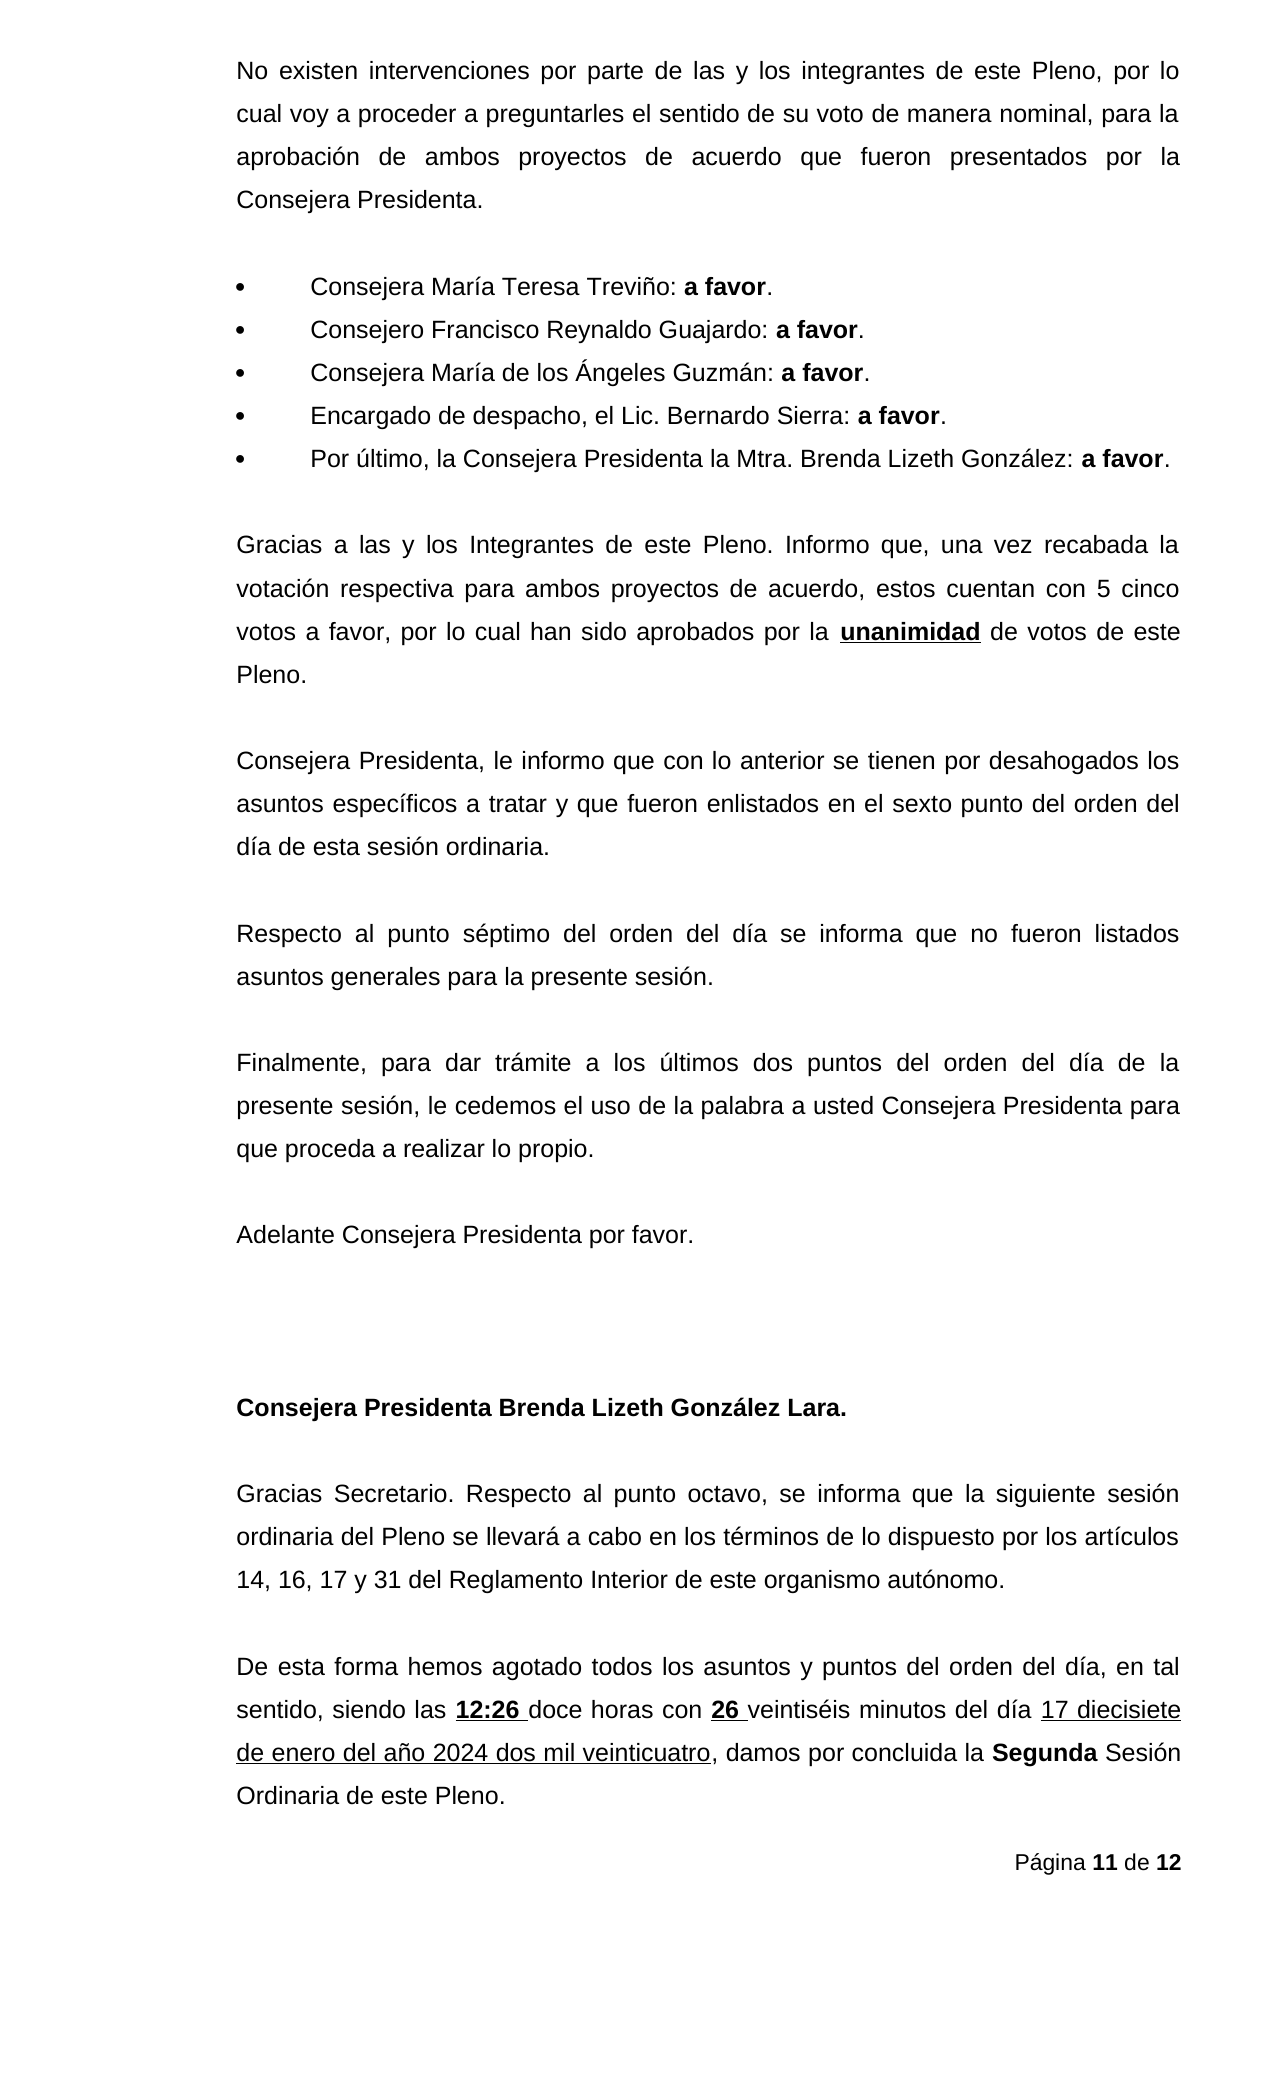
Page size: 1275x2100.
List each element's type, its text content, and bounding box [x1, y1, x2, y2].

list Consejera María Teresa Treviño: a favor. [236, 272, 1181, 301]
text Consejera Presidenta, le informo que con lo anterior se tienen por desahogados los asuntos específicos a tratar y que fueron enlistados en el sexto punto del orden del día de esta sesión ordinaria. [236, 746, 1181, 861]
text No existen intervenciones por parte de las y los integrantes de este Pleno, por lo cual voy a proceder a preguntarles el sentido de su voto de manera nominal, para la aprobación de ambos proyectos de acuerdo que fueron presentados por la Consejera Presidenta. [236, 56, 1181, 214]
list Consejera María de los Ángeles Guzmán: a favor. [236, 358, 1181, 387]
text De esta forma hemos agotado todos los asuntos y puntos del orden del día, en tal sentido, siendo las 12:26 doce horas con 26 veintiséis minutos del día 17 diecisiete de enero del año 2024 dos mil veinticuatro, damos por concluida la Segunda Sesión Ordinaria de este Pleno. [236, 1652, 1181, 1810]
text Respecto al punto séptimo del orden del día se informa que no fueron listados asuntos generales para la presente sesión. [236, 919, 1181, 991]
text Gracias a las y los Integrantes de este Pleno. Informo que, una vez recabada la votación respectiva para ambos proyectos de acuerdo, estos cuentan con 5 cinco votos a favor, por lo cual han sido aprobados por la unanimidad de votos de este Pleno. [236, 531, 1181, 689]
list Por último, la Consejera Presidenta la Mtra. Brenda Lizeth González: a favor. [236, 444, 1181, 473]
list Encargado de despacho, el Lic. Bernardo Sierra: a favor. [236, 401, 1181, 430]
text Adelante Consejera Presidenta por favor. [236, 1221, 1181, 1249]
text Gracias Secretario. Respecto al punto octavo, se informa que la siguiente sesión ordinaria del Pleno se llevará a cabo en los términos de lo dispuesto por los artículos 14, 16, 17 y 31 del Reglamento Interior de este organismo autónomo. [236, 1479, 1181, 1594]
list Consejero Francisco Reynaldo Guajardo: a favor. [236, 315, 1181, 344]
text Consejera Presidenta Brenda Lizeth González Lara. [236, 1393, 1181, 1422]
text Finalmente, para dar trámite a los últimos dos puntos del orden del día de la presente sesión, le cedemos el uso de la palabra a usted Consejera Presidenta para que proceda a realizar lo propio. [236, 1048, 1181, 1163]
